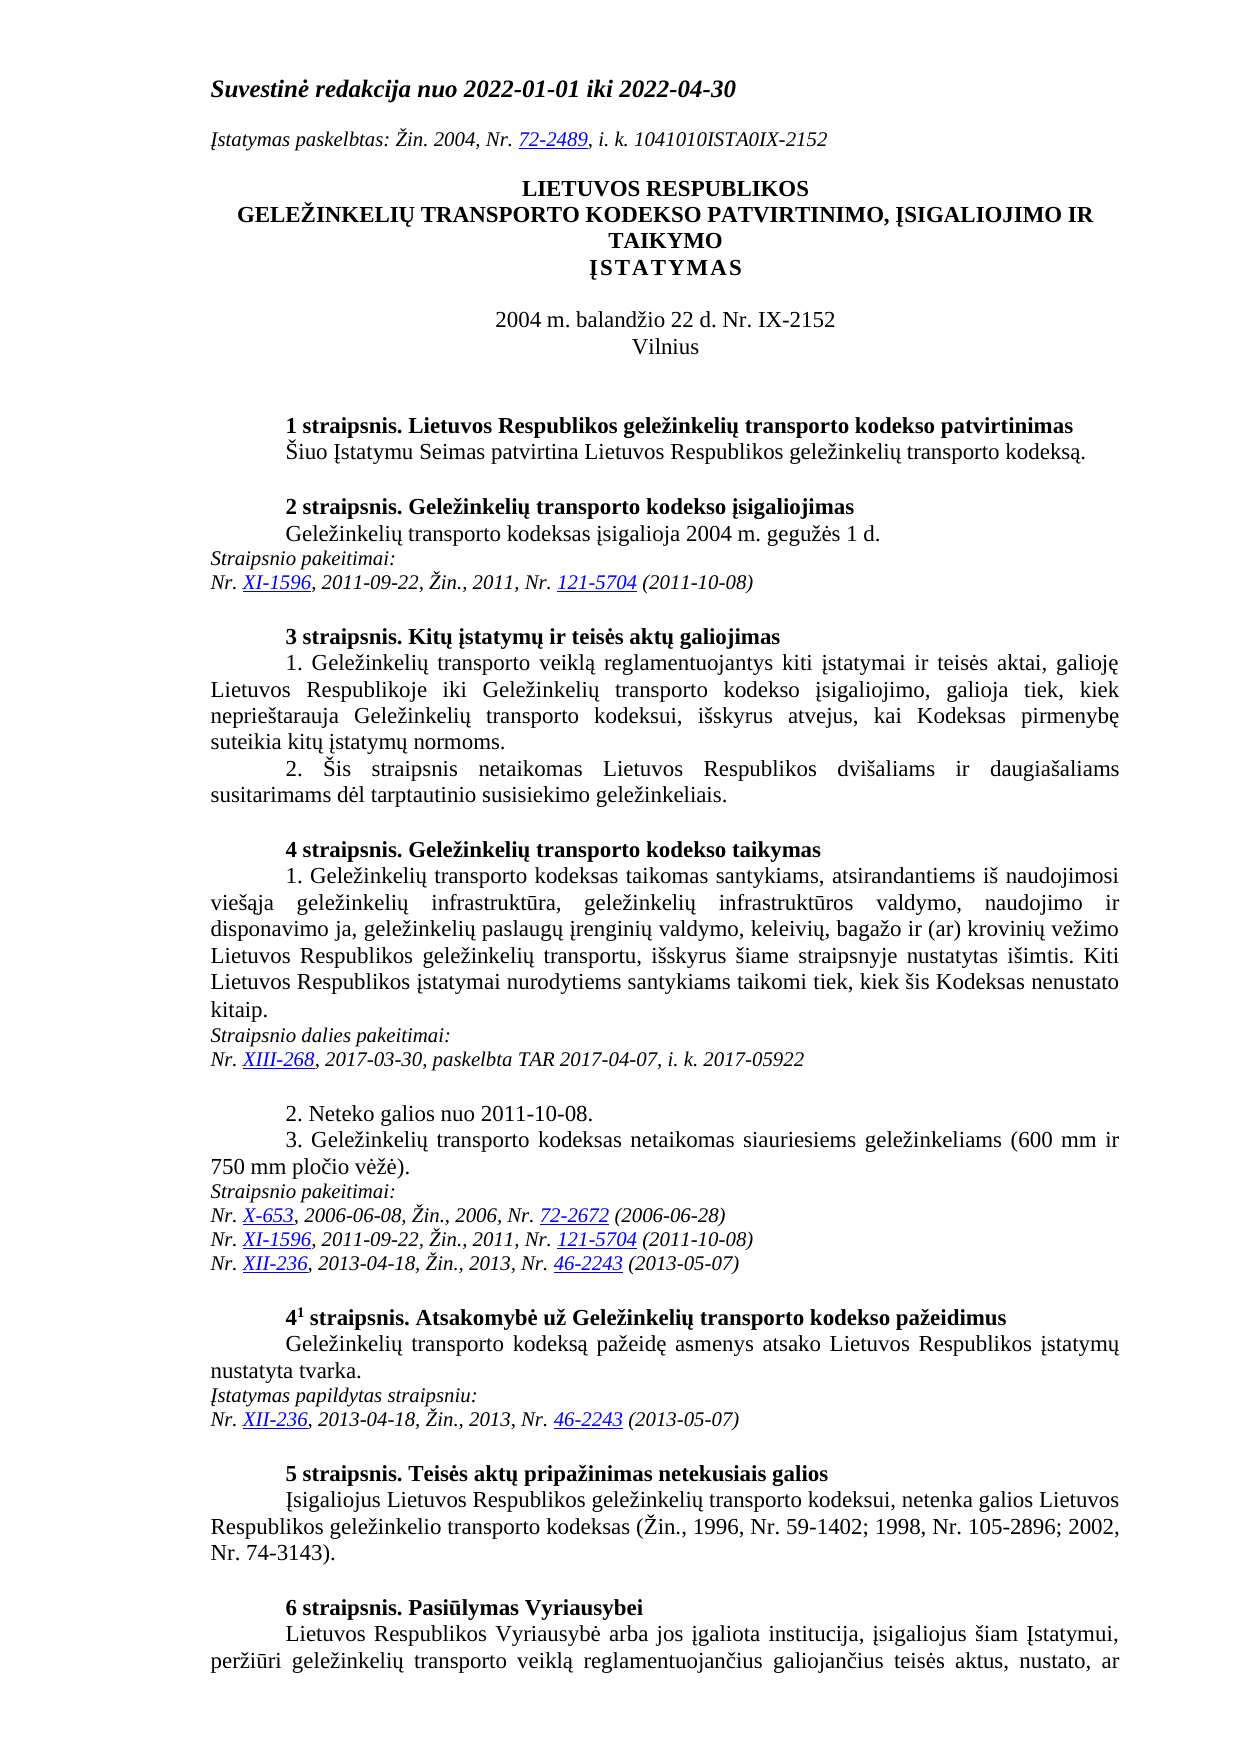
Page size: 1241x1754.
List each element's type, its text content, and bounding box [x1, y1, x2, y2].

text 4 straipsnis. Geležinkelių transporto kodekso taikymas [210, 836, 1120, 863]
text Geležinkelių transporto kodeksas įsigalioja 2004 m. gegužės 1 d. [210, 520, 1120, 546]
text Geležinkelių transporto kodeksą pažeidę asmenys atsako Lietuvos Respublikos įstatymų nustatyta tvarka. [210, 1330, 1120, 1383]
text 2004 m. balandžio 22 d. Nr. IX-2152 Vilnius [210, 307, 1120, 359]
text Nr. XI-1596, 2011-09-22, Žin., 2011, Nr. 121-5704 (2011-10-08) [210, 570, 1120, 594]
text 2. Neteko galios nuo 2011-10-08. [210, 1100, 1120, 1126]
text 1. Geležinkelių transporto veiklą reglamentuojantys kiti įstatymai ir teisės aktai, galioję Lietuvos Respublikoje iki Geležinkelių transporto kodekso įsigaliojimo, galioja tiek, kiek neprieštarauja Geležinkelių transporto kodeksui, išskyrus atvejus, kai Kodeksas pirmenybę suteikia kitų įstatymų normoms. [210, 649, 1120, 755]
text Nr. X-653, 2006-06-08, Žin., 2006, Nr. 72-2672 (2006-06-28) [210, 1203, 1120, 1227]
text Straipsnio pakeitimai: [210, 1179, 1120, 1203]
text 3. Geležinkelių transporto kodeksas netaikomas siauriesiems geležinkeliams (600 mm ir 750 mm pločio vėžė). [210, 1126, 1120, 1179]
text Įstatymas papildytas straipsniu: [210, 1383, 1120, 1407]
text 1 straipsnis. Lietuvos Respublikos geležinkelių transporto kodekso patvirtinimas [285, 412, 1120, 438]
text Straipsnio pakeitimai: [210, 546, 1120, 570]
text GELEŽINKELIŲ TRANSPORTO KODEKSO PATVIRTINIMO, ĮSIGALIOJIMO IR TAIKYMO [210, 201, 1120, 254]
text 6 straipsnis. Pasiūlymas Vyriausybei [210, 1594, 1120, 1621]
text 2 straipsnis. Geležinkelių transporto kodekso įsigaliojimas [210, 493, 1120, 520]
text Įsigaliojus Lietuvos Respublikos geležinkelių transporto kodeksui, netenka galios Lietuvos Respublikos geležinkelio transporto kodeksas (Žin., 1996, Nr. 59-1402; 1998, Nr. 105-2896; 2002, Nr. 74-3143). [210, 1486, 1120, 1565]
text Straipsnio dalies pakeitimai: [210, 1023, 1120, 1047]
text Nr. XI-1596, 2011-09-22, Žin., 2011, Nr. 121-5704 (2011-10-08) [210, 1227, 1120, 1251]
text Nr. XII-236, 2013-04-18, Žin., 2013, Nr. 46-2243 (2013-05-07) [210, 1407, 1120, 1431]
text LIETUVOS RESPUBLIKOS [210, 175, 1120, 201]
text Suvestinė redakcija nuo 2022-01-01 iki 2022-04-30 [210, 74, 1120, 103]
text ĮSTATYMAS [210, 254, 1120, 280]
text Nr. XII-236, 2013-04-18, Žin., 2013, Nr. 46-2243 (2013-05-07) [210, 1251, 1120, 1275]
text 5 straipsnis. Teisės aktų pripažinimas netekusiais galios [210, 1460, 1120, 1486]
text Nr. XIII-268, 2017-03-30, paskelbta TAR 2017-04-07, i. k. 2017-05922 [210, 1047, 1120, 1071]
text Šiuo Įstatymu Seimas patvirtina Lietuvos Respublikos geležinkelių transporto kodeksą. [210, 438, 1120, 465]
text 1. Geležinkelių transporto kodeksas taikomas santykiams, atsirandantiems iš naudojimosi viešąja geležinkelių infrastruktūra, geležinkelių infrastruktūros valdymo, naudojimo ir disponavimo ja, geležinkelių paslaugų įrenginių valdymo, keleivių, bagažo ir (ar) krovinių vežimo Lietuvos Respublikos geležinkelių transportu, išskyrus šiame straipsnyje nustatytas išimtis. Kiti Lietuvos Respublikos įstatymai nurodytiems santykiams taikomi tiek, kiek šis Kodeksas nenustato kitaip. [210, 863, 1120, 1023]
text Įstatymas paskelbtas: Žin. 2004, Nr. 72-2489, i. k. 1041010ISTA0IX-2152 [210, 127, 1120, 151]
text 3 straipsnis. Kitų įstatymų ir teisės aktų galiojimas [210, 623, 1120, 649]
text 41 straipsnis. Atsakomybė už Geležinkelių transporto kodekso pažeidimus [210, 1304, 1120, 1330]
text 2. Šis straipsnis netaikomas Lietuvos Respublikos dvišaliams ir daugiašaliams susitarimams dėl tarptautinio susisiekimo geležinkeliais. [210, 755, 1120, 807]
text Lietuvos Respublikos Vyriausybė arba jos įgaliota institucija, įsigaliojus šiam Įstatymui, peržiūri geležinkelių transporto veiklą reglamentuojančius galiojančius teisės aktus, nustato, ar [210, 1621, 1120, 1673]
